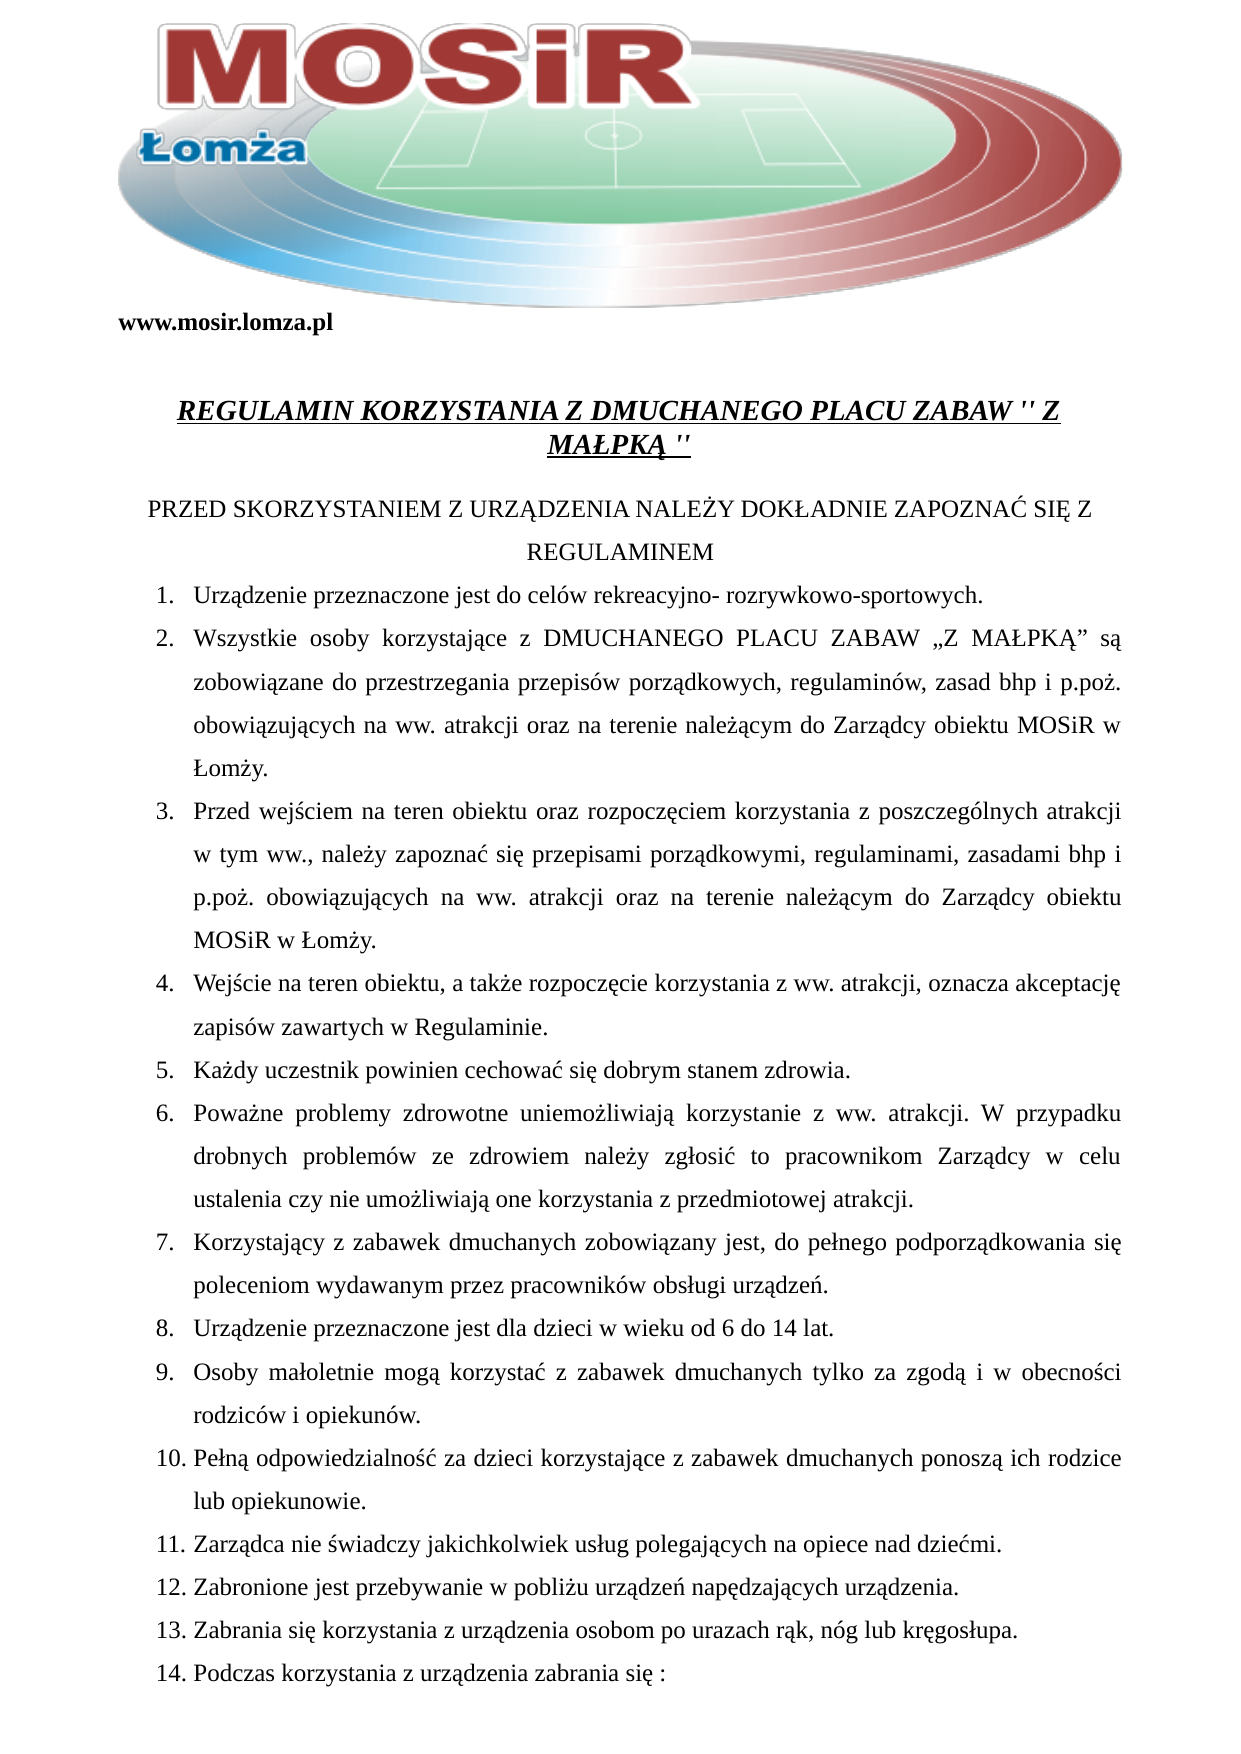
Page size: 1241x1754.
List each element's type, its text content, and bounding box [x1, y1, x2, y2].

list Zarządca nie świadczy jakichkolwiek usług polegających na opiece nad dziećmi. [156, 1529, 1122, 1558]
list Zabronione jest przebywanie w pobliżu urządzeń napędzających urządzenia. [156, 1572, 1122, 1601]
list Korzystający z zabawek dmuchanych zobowiązany jest, do pełnego podporządkowania się poleceniom wydawanym przez pracowników obsługi urządzeń. [156, 1227, 1122, 1299]
list Urządzenie przeznaczone jest dla dzieci w wieku od 6 do 14 lat. [156, 1313, 1122, 1342]
text PRZED SKORZYSTANIEM Z URZĄDZENIA NALEŻY DOKŁADNIE ZAPOZNAĆ SIĘ Z REGULAMINEM [118, 494, 1122, 566]
list Wszystkie osoby korzystające z DMUCHANEGO PLACU ZABAW „Z MAŁPKĄ” są zobowiązane do przestrzegania przepisów porządkowych, regulaminów, zasad bhp i p.poż. obowiązujących na ww. atrakcji oraz na terenie należącym do Zarządcy obiektu MOSiR w Łomży. [156, 623, 1122, 782]
list Pełną odpowiedzialność za dzieci korzystające z zabawek dmuchanych ponoszą ich rodzice lub opiekunowie. [156, 1443, 1122, 1515]
text www.mosir.lomza.pl [118, 308, 1122, 336]
list Każdy uczestnik powinien cechować się dobrym stanem zdrowia. [156, 1055, 1122, 1083]
picture [118, 23, 1123, 308]
list Wejście na teren obiektu, a także rozpoczęcie korzystania z ww. atrakcji, oznacza akceptację zapisów zawartych w Regulaminie. [156, 968, 1122, 1040]
text REGULAMIN KORZYSTANIA Z DMUCHANEGO PLACU ZABAW '' Z MAŁPKĄ '' [118, 393, 1122, 461]
list Przed wejściem na teren obiektu oraz rozpoczęciem korzystania z poszczególnych atrakcji w tym ww., należy zapoznać się przepisami porządkowymi, regulaminami, zasadami bhp i p.poż. obowiązujących na ww. atrakcji oraz na terenie należącym do Zarządcy obiektu MOSiR w Łomży. [156, 796, 1122, 954]
list Poważne problemy zdrowotne uniemożliwiają korzystanie z ww. atrakcji. W przypadku drobnych problemów ze zdrowiem należy zgłosić to pracownikom Zarządcy w celu ustalenia czy nie umożliwiają one korzystania z przedmiotowej atrakcji. [156, 1098, 1122, 1213]
list Zabrania się korzystania z urządzenia osobom po urazach rąk, nóg lub kręgosłupa. [156, 1615, 1122, 1644]
list Osoby małoletnie mogą korzystać z zabawek dmuchanych tylko za zgodą i w obecności rodziców i opiekunów. [156, 1357, 1122, 1428]
list Urządzenie przeznaczone jest do celów rekreacyjno- rozrywkowo-sportowych. [156, 580, 1122, 609]
list Podczas korzystania z urządzenia zabrania się : [156, 1658, 1122, 1687]
